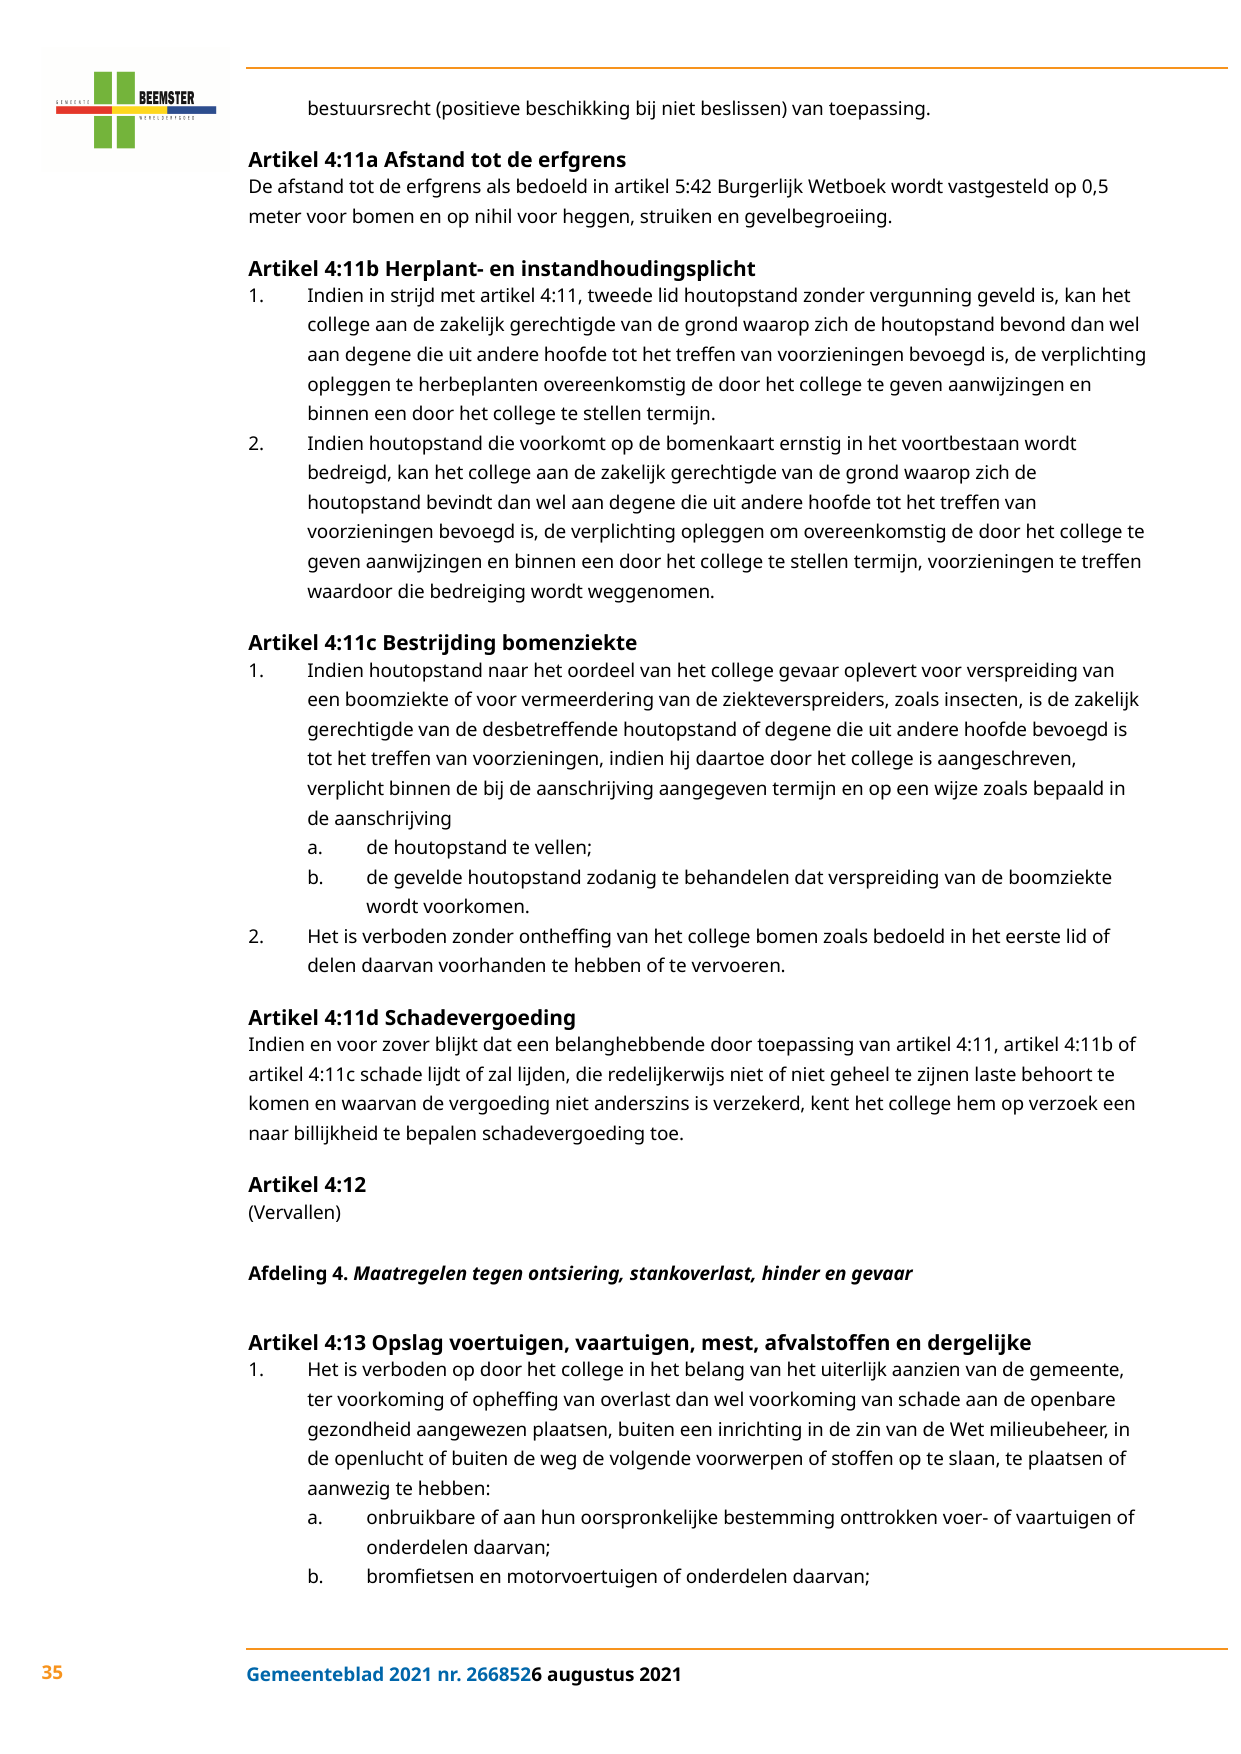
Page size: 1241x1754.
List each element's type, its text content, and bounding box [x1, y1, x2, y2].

text Artikel 4:11c Bestrijding bomenziekte [248, 628, 1152, 657]
text Indien en voor zover blijkt dat een belanghebbende door toepassing van artikel 4:11, artikel 4:11b of artikel 4:11c schade lijdt of zal lijden, die redelijkerwijs niet of niet geheel te zijnen laste behoort te komen en waarvan de vergoeding niet anderszins is verzekerd, kent het college hem op verzoek een naar billijkheid te bepalen schadevergoeding toe. [248, 1031, 1152, 1146]
list bestuursrecht (positieve beschikking bij niet beslissen) van toepassing. [248, 95, 1152, 121]
list onbruikbare of aan hun oorspronkelijke bestemming onttrokken voer- of vaartuigen of onderdelen daarvan; [307, 1504, 1152, 1560]
list bromfietsen en motorvoertuigen of onderdelen daarvan; [307, 1564, 1152, 1589]
list Het is verboden zonder ontheffing van het college bomen zoals bedoeld in het eerste lid of delen daarvan voorhanden te hebben of te vervoeren. [248, 923, 1152, 978]
list Indien in strijd met artikel 4:11, tweede lid houtopstand zonder vergunning geveld is, kan het college aan de zakelijk gerechtigde van de grond waarop zich de houtopstand bevond dan wel aan degene die uit andere hoofde tot het treffen van voorzieningen bevoegd is, de verplichting opleggen te herbeplanten overeenkomstig de door het college te geven aanwijzingen en binnen een door het college te stellen termijn. [248, 282, 1152, 426]
text Artikel 4:11b Herplant- en instandhoudingsplicht [248, 254, 1152, 282]
text (Vervallen) [248, 1199, 1152, 1225]
list de gevelde houtopstand zodanig te behandelen dat verspreiding van de boomziekte wordt voorkomen. [307, 864, 1152, 919]
text Artikel 4:13 Opslag voertuigen, vaartuigen, mest, afvalstoffen en dergelijke [248, 1328, 1152, 1357]
text De afstand tot de erfgrens als bedoeld in artikel 5:42 Burgerlijk Wetboek wordt vastgesteld op 0,5 meter voor bomen en op nihil voor heggen, struiken en gevelbegroeiing. [248, 174, 1152, 229]
list Indien houtopstand die voorkomt op de bomenkaart ernstig in het voortbestaan wordt bedreigd, kan het college aan de zakelijk gerechtigde van de grond waarop zich de houtopstand bevindt dan wel aan degene die uit andere hoofde tot het treffen van voorzieningen bevoegd is, de verplichting opleggen om overeenkomstig de door het college te geven aanwijzingen en binnen een door het college te stellen termijn, voorzieningen te treffen waardoor die bedreiging wordt weggenomen. [248, 430, 1152, 604]
list Indien houtopstand naar het oordeel van het college gevaar oplevert voor verspreiding van een boomziekte of voor vermeerdering van de ziekteverspreiders, zoals insecten, is de zakelijk gerechtigde van de desbetreffende houtopstand of degene die uit andere hoofde bevoegd is tot het treffen van voorzieningen, indien hij daartoe door het college is aangeschreven, verplicht binnen de bij de aanschrijving aangegeven termijn en op een wijze zoals bepaald in de aanschrijving [248, 657, 1152, 830]
list de houtopstand te vellen; [307, 834, 1152, 860]
list Het is verboden op door het college in het belang van het uiterlijk aanzien van de gemeente, ter voorkoming of opheffing van overlast dan wel voorkoming van schade aan de openbare gezondheid aangewezen plaatsen, buiten een inrichting in de zin van de Wet milieubeheer, in de openlucht of buiten de weg de volgende voorwerpen of stoffen op te slaan, te plaatsen of aanwezig te hebben: [248, 1357, 1152, 1501]
text Artikel 4:11d Schadevergoeding [248, 1003, 1152, 1031]
picture [41, 47, 231, 172]
text Artikel 4:12 [248, 1171, 1152, 1199]
text Afdeling 4. Maatregelen tegen ontsiering, stankoverlast, hinder en gevaar [248, 1258, 1152, 1287]
text Artikel 4:11a Afstand tot de erfgrens [248, 145, 1152, 174]
